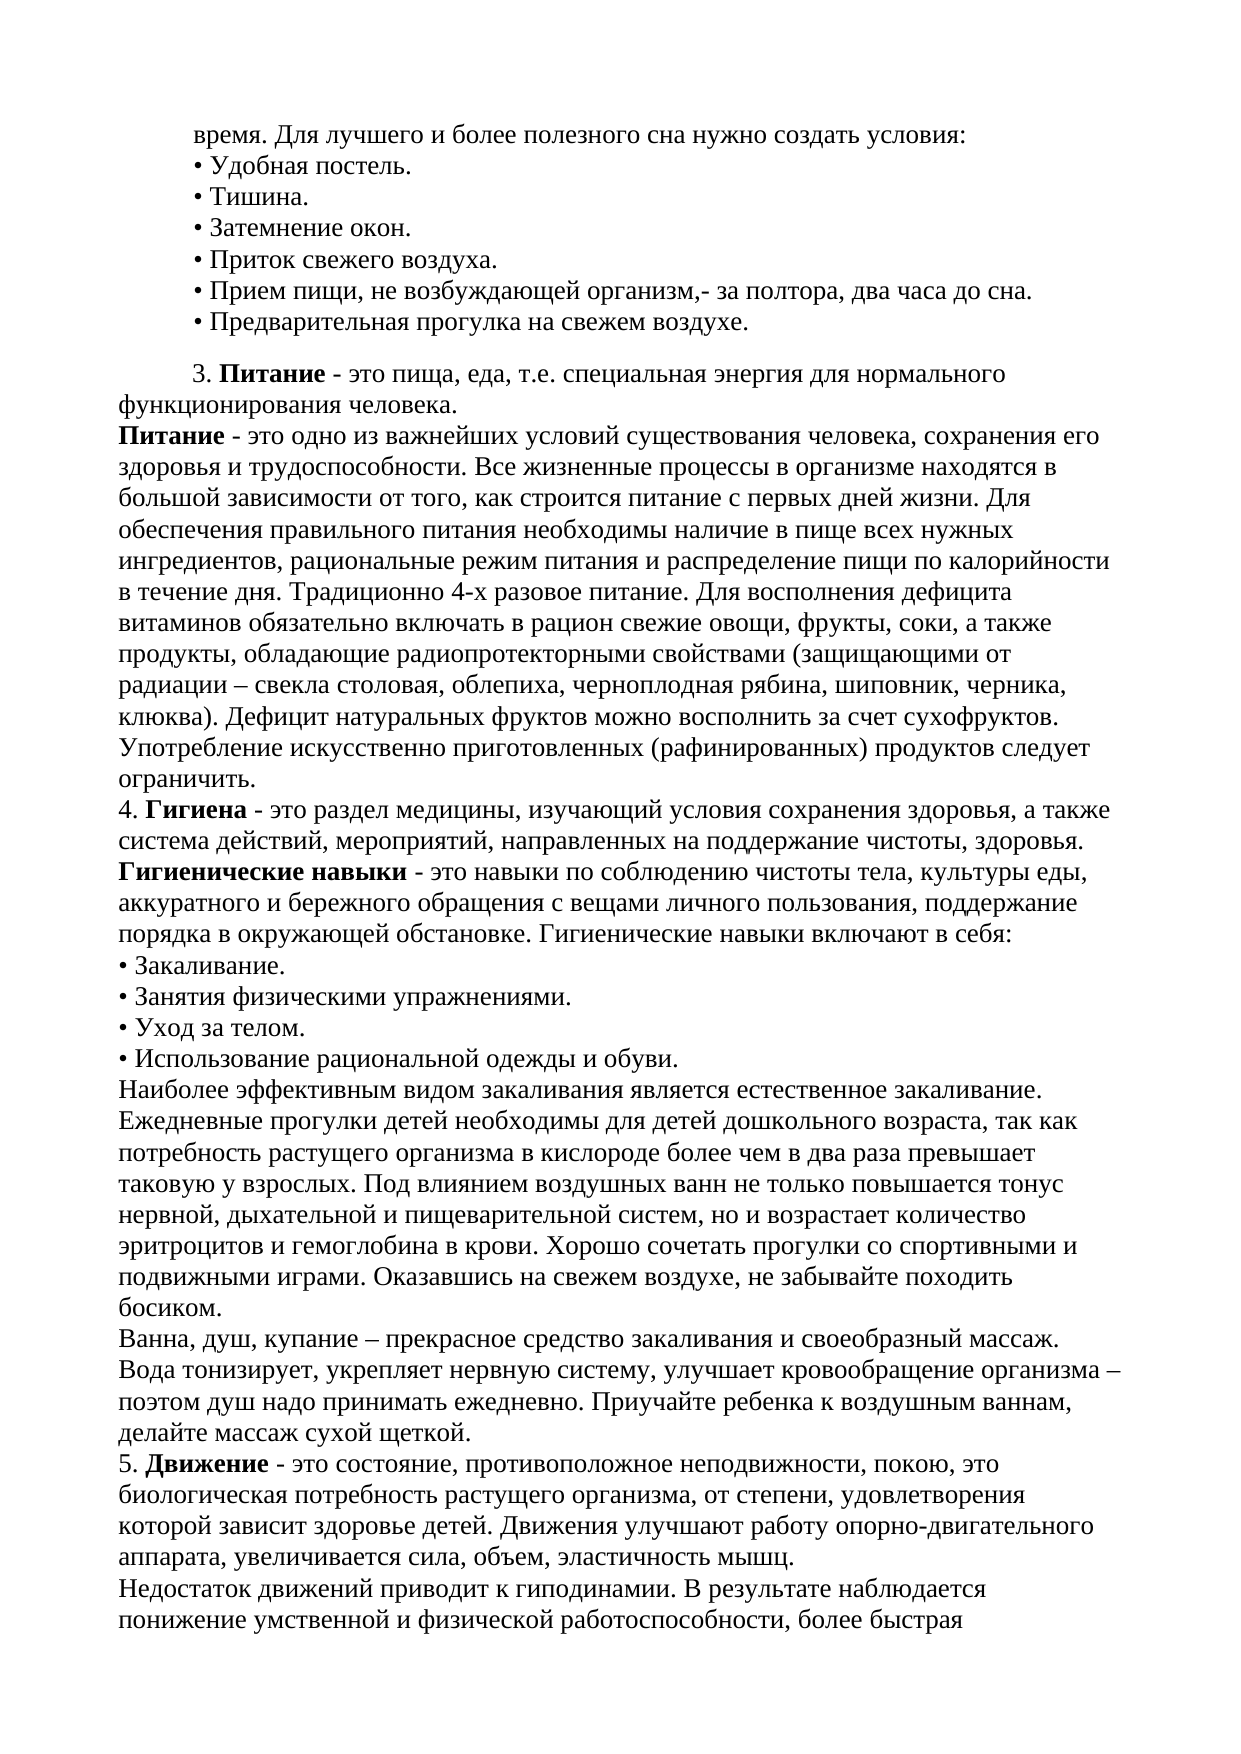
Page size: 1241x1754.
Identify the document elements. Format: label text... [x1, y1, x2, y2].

text 5. Движение - это состояние, противоположное неподвижности, покою, это биологическая потребность растущего организма, от степени, удовлетворения которой зависит здоровье детей. Движения улучшают работу опорно-двигательного аппарата, увеличивается сила, объем, эластичность мышц. Недостаток движений приводит к гиподинамии. В результате наблюдается понижение умственной и физической работоспособности, более быстрая [118, 1447, 1122, 1634]
list время. Для лучшего и более полезного сна нужно создать условия: • Удобная постель. • Тишина. • Затемнение окон. • Приток свежего воздуха. • Прием пищи, не возбуждающей организм,- за полтора, два часа до сна. • Предварительная прогулка на свежем воздухе. [156, 118, 1122, 336]
text 4. Гигиена - это раздел медицины, изучающий условия сохранения здоровья, а также система действий, мероприятий, направленных на поддержание чистоты, здоровья. Гигиенические навыки - это навыки по соблюдению чистоты тела, культуры еды, аккуратного и бережного обращения с вещами личного пользования, поддержание порядка в окружающей обстановке. Гигиенические навыки включают в себя: • Закаливание. • Занятия физическими упражнениями. • Уход за телом. • Использование рациональной одежды и обуви. Наиболее эффективным видом закаливания является естественное закаливание. Ежедневные прогулки детей необходимы для детей дошкольного возраста, так как потребность растущего организма в кислороде более чем в два раза превышает таковую у взрослых. Под влиянием воздушных ванн не только повышается тонус нервной, дыхательной и пищеварительной систем, но и возрастает количество эритроцитов и гемоглобина в крови. Хорошо сочетать прогулки со спортивными и подвижными играми. Оказавшись на свежем воздухе, не забывайте походить босиком. Ванна, душ, купание – прекрасное средство закаливания и своеобразный массаж. Вода тонизирует, укрепляет нервную систему, улучшает кровообращение организма – поэтом душ надо принимать ежедневно. Приучайте ребенка к воздушным ваннам, делайте массаж сухой щеткой. [118, 793, 1122, 1447]
text 3. Питание - это пища, еда, т.е. специальная энергия для нормального функционирования человека. Питание - это одно из важнейших условий существования человека, сохранения его здоровья и трудоспособности. Все жизненные процессы в организме находятся в большой зависимости от того, как строится питание с первых дней жизни. Для обеспечения правильного питания необходимы наличие в пище всех нужных ингредиентов, рациональные режим питания и распределение пищи по калорийности в течение дня. Традиционно 4-х разовое питание. Для восполнения дефицита витаминов обязательно включать в рацион свежие овощи, фрукты, соки, а также продукты, обладающие радиопротекторными свойствами (защищающими от радиации – свекла столовая, облепиха, черноплодная рябина, шиповник, черника, клюква). Дефицит натуральных фруктов можно восполнить за счет сухофруктов. Употребление искусственно приготовленных (рафинированных) продуктов следует ограничить. [118, 357, 1122, 793]
